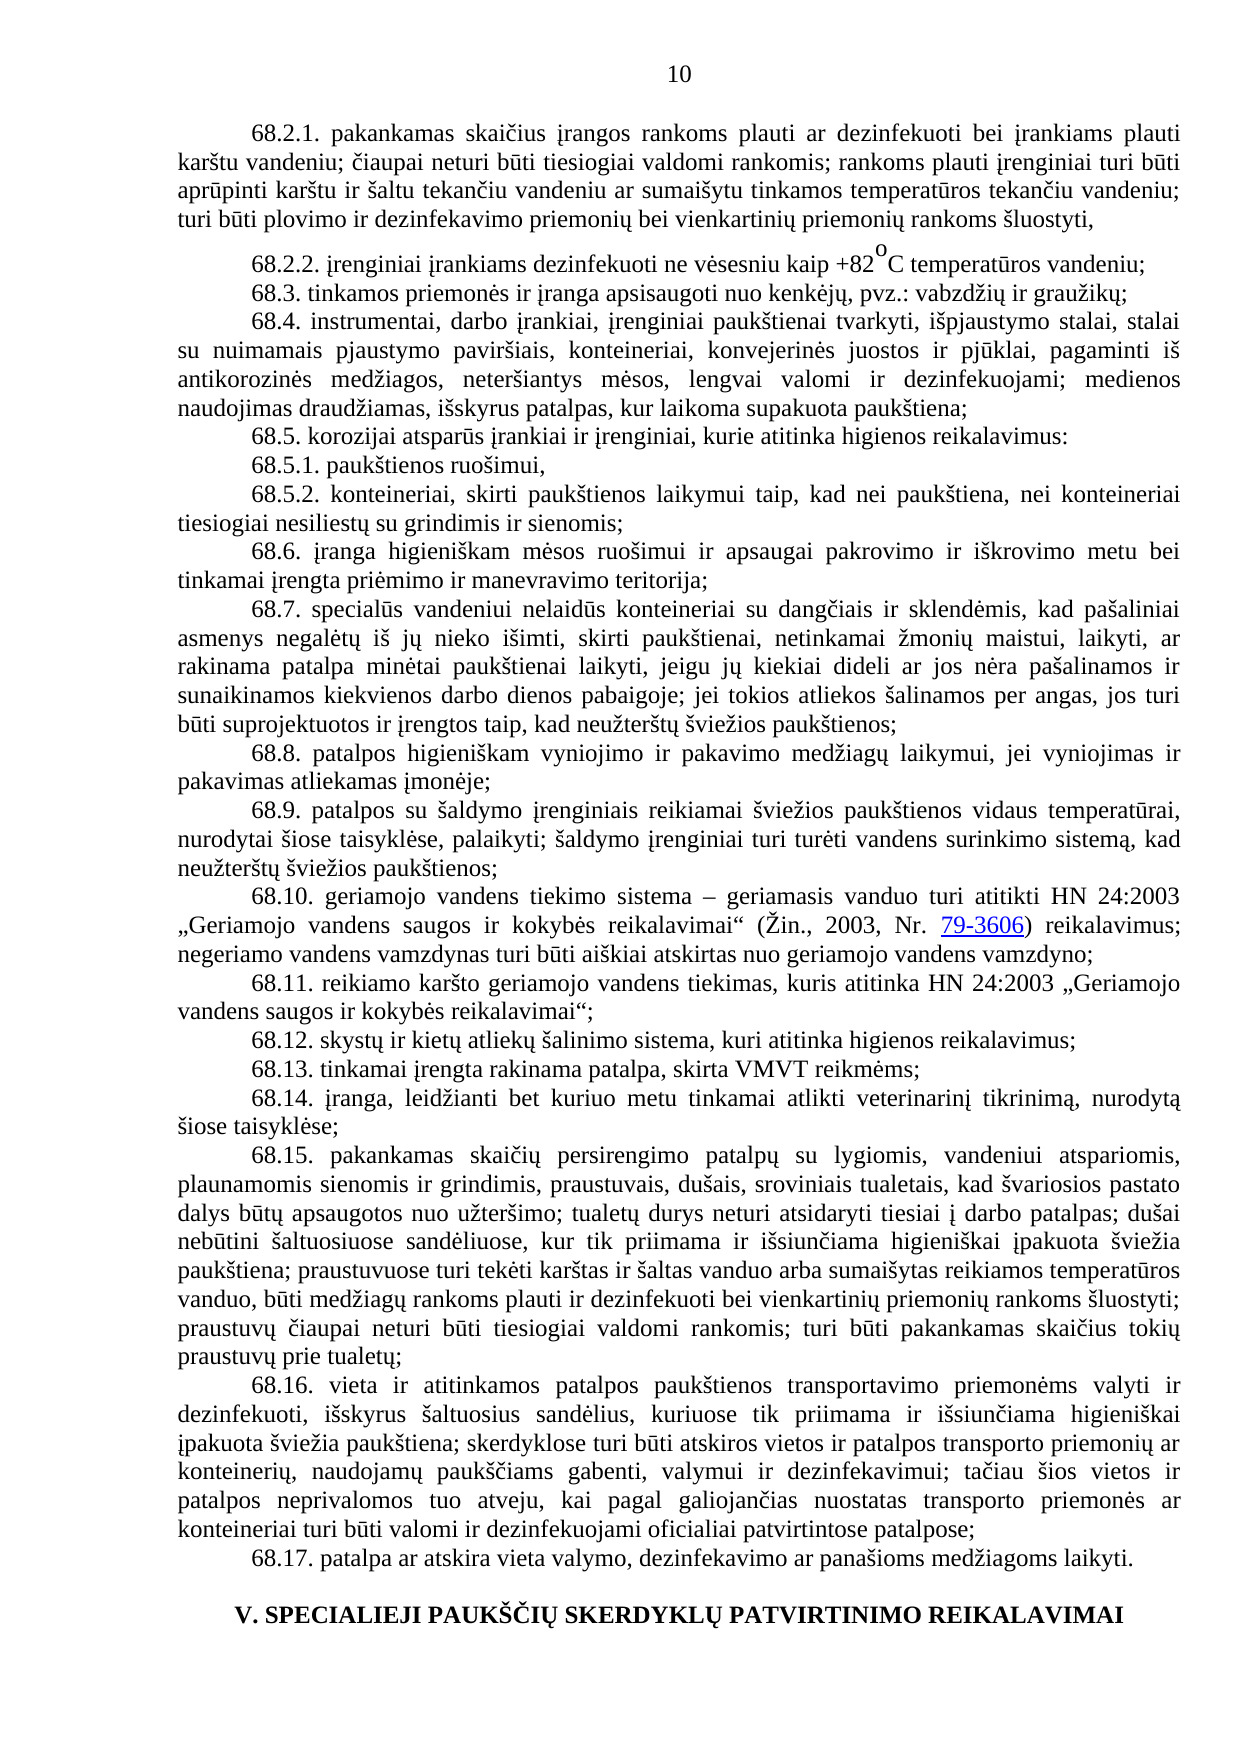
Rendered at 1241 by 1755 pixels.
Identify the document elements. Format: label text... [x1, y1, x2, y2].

text 68.14. įranga, leidžianti bet kuriuo metu tinkamai atlikti veterinarinį tikrinimą, nurodytą šiose taisyklėse; [177, 1083, 1181, 1140]
text V. SPECIALIEJI PAUKŠČIŲ SKERDYKLŲ PATVIRTINIMO REIKALAVIMAI [177, 1600, 1181, 1629]
text 68.7. specialūs vandeniui nelaidūs konteineriai su dangčiais ir sklendėmis, kad pašaliniai asmenys negalėtų iš jų nieko išimti, skirti paukštienai, netinkamai žmonių maistui, laikyti, ar rakinama patalpa minėtai paukštienai laikyti, jeigu jų kiekiai dideli ar jos nėra pašalinamos ir sunaikinamos kiekvienos darbo dienos pabaigoje; jei tokios atliekos šalinamos per angas, jos turi būti suprojektuotos ir įrengtos taip, kad neužterštų šviežios paukštienos; [177, 594, 1181, 738]
text 68.6. įranga higieniškam mėsos ruošimui ir apsaugai pakrovimo ir iškrovimo metu bei tinkamai įrengta priėmimo ir manevravimo teritorija; [177, 536, 1181, 594]
text 68.5. korozijai atsparūs įrankiai ir įrenginiai, kurie atitinka higienos reikalavimus: [177, 421, 1181, 450]
text 68.11. reikiamo karšto geriamojo vandens tiekimas, kuris atitinka HN 24:2003 „Geriamojo vandens saugos ir kokybės reikalavimai“; [177, 968, 1181, 1025]
text 68.16. vieta ir atitinkamos patalpos paukštienos transportavimo priemonėms valyti ir dezinfekuoti, išskyrus šaltuosius sandėlius, kuriuose tik priimama ir išsiunčiama higieniškai įpakuota šviežia paukštiena; skerdyklose turi būti atskiros vietos ir patalpos transporto priemonių ar konteinerių, naudojamų paukščiams gabenti, valymui ir dezinfekavimui; tačiau šios vietos ir patalpos neprivalomos tuo atveju, kai pagal galiojančias nuostatas transporto priemonės ar konteineriai turi būti valomi ir dezinfekuojami oficialiai patvirtintose patalpose; [177, 1370, 1181, 1543]
text 68.3. tinkamos priemonės ir įranga apsisaugoti nuo kenkėjų, pvz.: vabzdžių ir graužikų; [177, 278, 1181, 306]
text 68.10. geriamojo vandens tiekimo sistema – geriamasis vanduo turi atitikti HN 24:2003 „Geriamojo vandens saugos ir kokybės reikalavimai“ (Žin., 2003, Nr. 79-3606) reikalavimus; negeriamo vandens vamzdynas turi būti aiškiai atskirtas nuo geriamojo vandens vamzdyno; [177, 881, 1181, 968]
text 68.2.2. įrenginiai įrankiams dezinfekuoti ne vėsesniu kaip +82oC temperatūros vandeniu; [177, 233, 1181, 278]
text 68.8. patalpos higieniškam vyniojimo ir pakavimo medžiagų laikymui, jei vyniojimas ir pakavimas atliekamas įmonėje; [177, 738, 1181, 795]
text 68.15. pakankamas skaičių persirengimo patalpų su lygiomis, vandeniui atspariomis, plaunamomis sienomis ir grindimis, praustuvais, dušais, sroviniais tualetais, kad švariosios pastato dalys būtų apsaugotos nuo užteršimo; tualetų durys neturi atsidaryti tiesiai į darbo patalpas; dušai nebūtini šaltuosiuose sandėliuose, kur tik priimama ir išsiunčiama higieniškai įpakuota šviežia paukštiena; praustuvuose turi tekėti karštas ir šaltas vanduo arba sumaišytas reikiamos temperatūros vanduo, būti medžiagų rankoms plauti ir dezinfekuoti bei vienkartinių priemonių rankoms šluostyti; praustuvų čiaupai neturi būti tiesiogiai valdomi rankomis; turi būti pakankamas skaičius tokių praustuvų prie tualetų; [177, 1140, 1181, 1370]
text 68.17. patalpa ar atskira vieta valymo, dezinfekavimo ar panašioms medžiagoms laikyti. [177, 1543, 1181, 1571]
text 68.13. tinkamai įrengta rakinama patalpa, skirta VMVT reikmėms; [177, 1054, 1181, 1083]
text 68.12. skystų ir kietų atliekų šalinimo sistema, kuri atitinka higienos reikalavimus; [177, 1025, 1181, 1054]
text 68.4. instrumentai, darbo įrankiai, įrenginiai paukštienai tvarkyti, išpjaustymo stalai, stalai su nuimamais pjaustymo paviršiais, konteineriai, konvejerinės juostos ir pjūklai, pagaminti iš antikorozinės medžiagos, neteršiantys mėsos, lengvai valomi ir dezinfekuojami; medienos naudojimas draudžiamas, išskyrus patalpas, kur laikoma supakuota paukštiena; [177, 306, 1181, 421]
text 68.5.2. konteineriai, skirti paukštienos laikymui taip, kad nei paukštiena, nei konteineriai tiesiogiai nesiliestų su grindimis ir sienomis; [177, 479, 1181, 536]
text 68.5.1. paukštienos ruošimui, [177, 450, 1181, 479]
text 68.2.1. pakankamas skaičius įrangos rankoms plauti ar dezinfekuoti bei įrankiams plauti karštu vandeniu; čiaupai neturi būti tiesiogiai valdomi rankomis; rankoms plauti įrenginiai turi būti aprūpinti karštu ir šaltu tekančiu vandeniu ar sumaišytu tinkamos temperatūros tekančiu vandeniu; turi būti plovimo ir dezinfekavimo priemonių bei vienkartinių priemonių rankoms šluostyti, [177, 118, 1181, 233]
text 68.9. patalpos su šaldymo įrenginiais reikiamai šviežios paukštienos vidaus temperatūrai, nurodytai šiose taisyklėse, palaikyti; šaldymo įrenginiai turi turėti vandens surinkimo sistemą, kad neužterštų šviežios paukštienos; [177, 795, 1181, 881]
